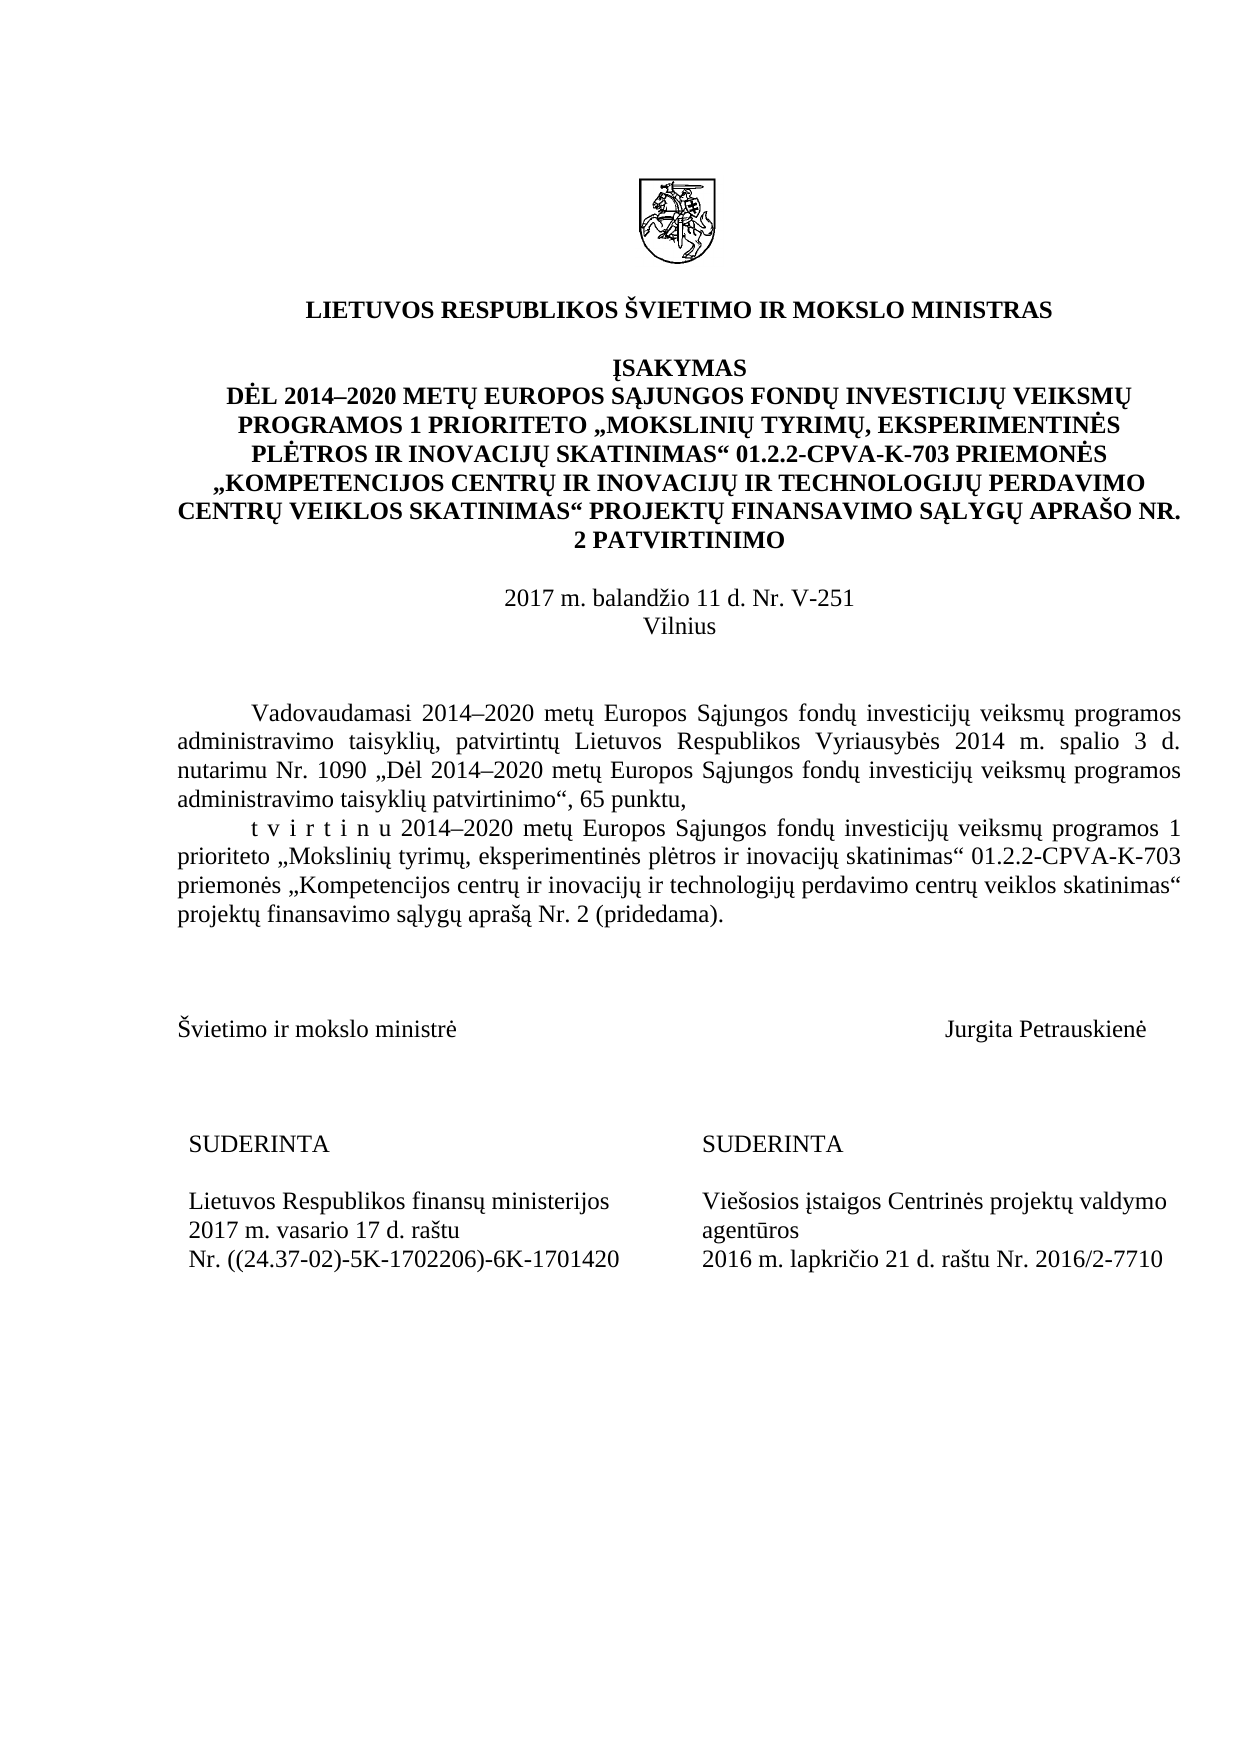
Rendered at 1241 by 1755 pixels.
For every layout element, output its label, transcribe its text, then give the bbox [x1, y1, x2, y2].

table_header SUDERINTA Lietuvos Respublikos finansų ministerijos 2017 m. vasario 17 d. raštu Nr. ((24.37-02)-5K-1702206)-6K-1701420 [177, 1129, 691, 1301]
text 2017 m. balandžio 11 d. Nr. V-251 [177, 583, 1182, 611]
text Vadovaudamasi 2014–2020 metų Europos Sąjungos fondų investicijų veiksmų programos administravimo taisyklių, patvirtintų Lietuvos Respublikos Vyriausybės 2014 m. spalio 3 d. nutarimu Nr. 1090 „Dėl 2014–2020 metų Europos Sąjungos fondų investicijų veiksmų programos administravimo taisyklių patvirtinimo“, 65 punktu, [177, 698, 1182, 813]
table_header SUDERINTA Viešosios įstaigos Centrinės projektų valdymo agentūros 2016 m. lapkričio 21 d. raštu Nr. 2016/2-7710 [691, 1129, 1204, 1301]
text ĮSAKYMAS [177, 353, 1182, 381]
text DĖL 2014–2020 METŲ EUROPOS SĄJUNGOS FONDŲ INVESTICIJŲ VEIKSMŲ PROGRAMOS 1 PRIORITETO „MOKSLINIŲ TYRIMŲ, EKSPERIMENTINĖS PLĖTROS IR INOVACIJŲ SKATINIMAS“ 01.2.2-CPVA-K-703 PRIEMONĖS „KOMPETENCIJOS CENTRŲ IR INOVACIJŲ IR TECHNOLOGIJŲ PERDAVIMO CENTRŲ VEIKLOS SKATINIMAS“ PROJEKTŲ FINANSAVIMO SĄLYGŲ APRAŠO NR. 2 PATVIRTINIMO [177, 381, 1182, 554]
text Vilnius [177, 611, 1182, 640]
text t v i r t i n u 2014–2020 metų Europos Sąjungos fondų investicijų veiksmų programos 1 prioriteto „Mokslinių tyrimų, eksperimentinės plėtros ir inovacijų skatinimas“ 01.2.2-CPVA-K-703 priemonės „Kompetencijos centrų ir inovacijų ir technologijų perdavimo centrų veiklos skatinimas“ projektų finansavimo sąlygų aprašą Nr. 2 (pridedama). [177, 813, 1182, 928]
text LIETUVOS RESPUBLIKOS ŠVIETIMO IR MOKSLO MINISTRAS [177, 295, 1182, 324]
text Švietimo ir mokslo ministrė Jurgita Petrauskienė [177, 1014, 1182, 1043]
